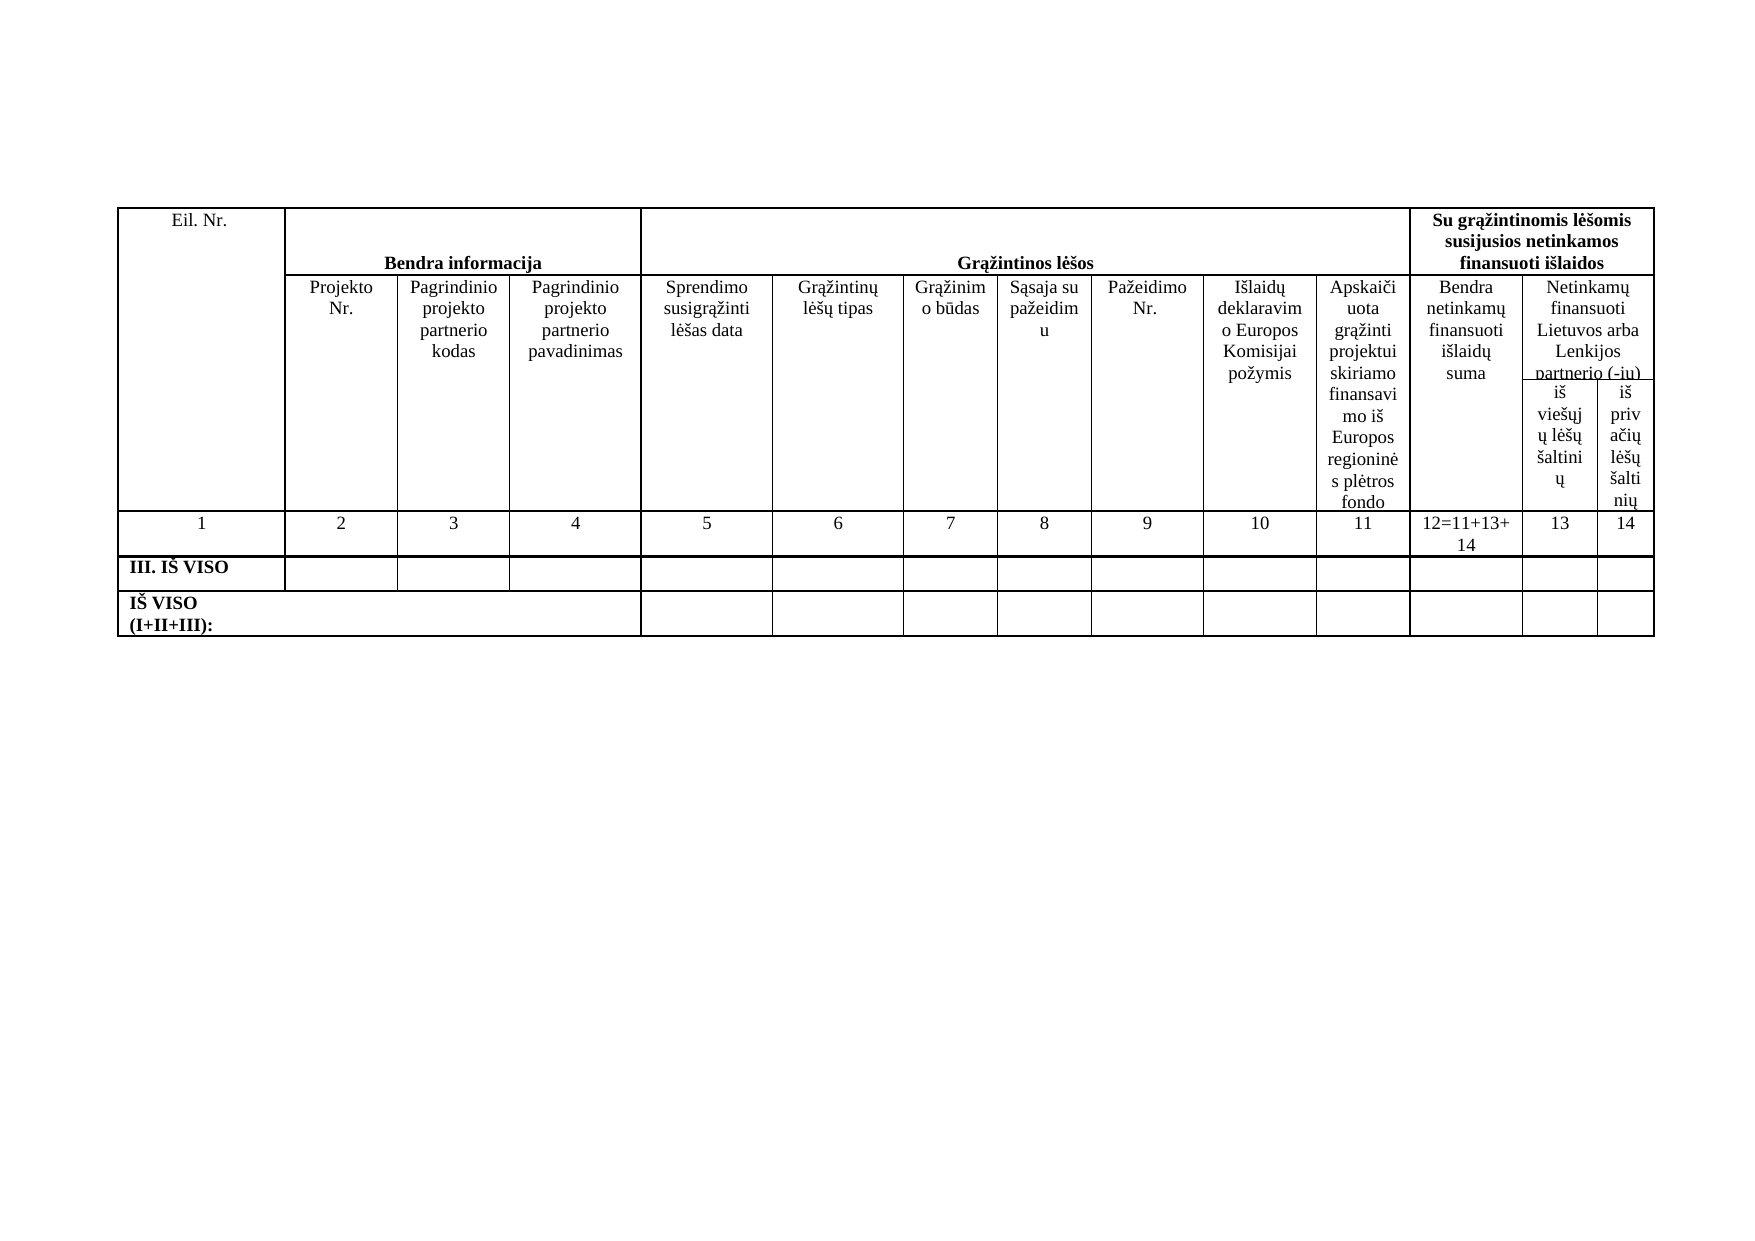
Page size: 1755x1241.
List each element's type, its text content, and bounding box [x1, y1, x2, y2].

table_cell Grąžinimo būdas [904, 276, 997, 510]
table_cell Grąžintinų lėšų tipas [773, 276, 903, 510]
table_cell [397, 592, 510, 635]
table_cell [286, 558, 397, 590]
table_cell 1 [119, 512, 284, 555]
table_cell IŠ VISO (I+II+III): [119, 592, 285, 635]
table_cell 10 [1204, 512, 1316, 555]
table_cell Išlaidų deklaravimo Europos Komisijai požymis [1204, 276, 1316, 510]
table_cell [1523, 592, 1597, 635]
table_cell 13 [1523, 512, 1597, 555]
table_cell 2 [286, 512, 397, 555]
table_cell [642, 592, 772, 635]
table_cell 12=11+13+14 [1411, 512, 1522, 555]
table_cell [773, 558, 903, 590]
table_cell iš viešųjų lėšų šaltinių [1523, 380, 1597, 510]
table_cell [998, 592, 1091, 635]
table_cell 6 [773, 512, 903, 555]
table_cell Pagrindinio projekto partnerio pavadinimas [510, 276, 640, 510]
table_cell [1092, 558, 1203, 590]
table_cell [998, 558, 1091, 590]
table_header Grąžintinos lėšos [642, 209, 1409, 273]
table_cell [904, 592, 997, 635]
table_cell [1598, 558, 1653, 590]
table_header Su grąžintinomis lėšomis susijusios netinkamos finansuoti išlaidos [1411, 209, 1653, 273]
table_cell [1411, 592, 1522, 635]
table_cell Sprendimo susigrąžinti lėšas data [642, 276, 772, 510]
table_header Bendra informacija [286, 209, 640, 273]
table_cell [510, 592, 640, 635]
table_cell [642, 558, 772, 590]
table_cell 8 [998, 512, 1091, 555]
table_cell [1317, 592, 1409, 635]
table_cell Bendra netinkamų finansuoti išlaidų suma [1411, 276, 1522, 510]
table_cell [1523, 558, 1597, 590]
table_cell [773, 592, 903, 635]
table_cell Pažeidimo Nr. [1092, 276, 1203, 510]
table_cell [285, 592, 397, 635]
table_cell III. IŠ VISO [119, 558, 284, 590]
table_cell 7 [904, 512, 997, 555]
table_cell [1204, 558, 1316, 590]
table_cell Pagrindinio projekto partnerio kodas [398, 276, 509, 510]
table_cell iš privačių lėšų šaltinių [1598, 380, 1653, 510]
table_cell [1317, 558, 1409, 590]
table_cell Netinkamų finansuoti Lietuvos arba Lenkijos partnerio (-ių) išlaidų suma [1523, 276, 1653, 379]
table_cell 4 [510, 512, 640, 555]
table_cell 3 [398, 512, 509, 555]
table_cell [1092, 592, 1203, 635]
table_cell Sąsaja su pažeidimu [998, 276, 1091, 510]
table_cell Apskaičiuota grąžinti projektui skiriamo finansavimo iš Europos regioninės plėtros fondo lėšų suma [1317, 276, 1409, 510]
table_cell 11 [1317, 512, 1409, 555]
table_cell 14 [1598, 512, 1653, 555]
table_cell [510, 558, 640, 590]
table_cell [1598, 592, 1653, 635]
table_cell [904, 558, 997, 590]
table_cell 9 [1092, 512, 1203, 555]
table_cell Projekto Nr. [286, 276, 397, 510]
table_cell 5 [642, 512, 772, 555]
table_cell [1411, 558, 1522, 590]
table_header Eil. Nr. [119, 209, 284, 510]
table_cell [398, 558, 509, 590]
table_cell [1204, 592, 1316, 635]
